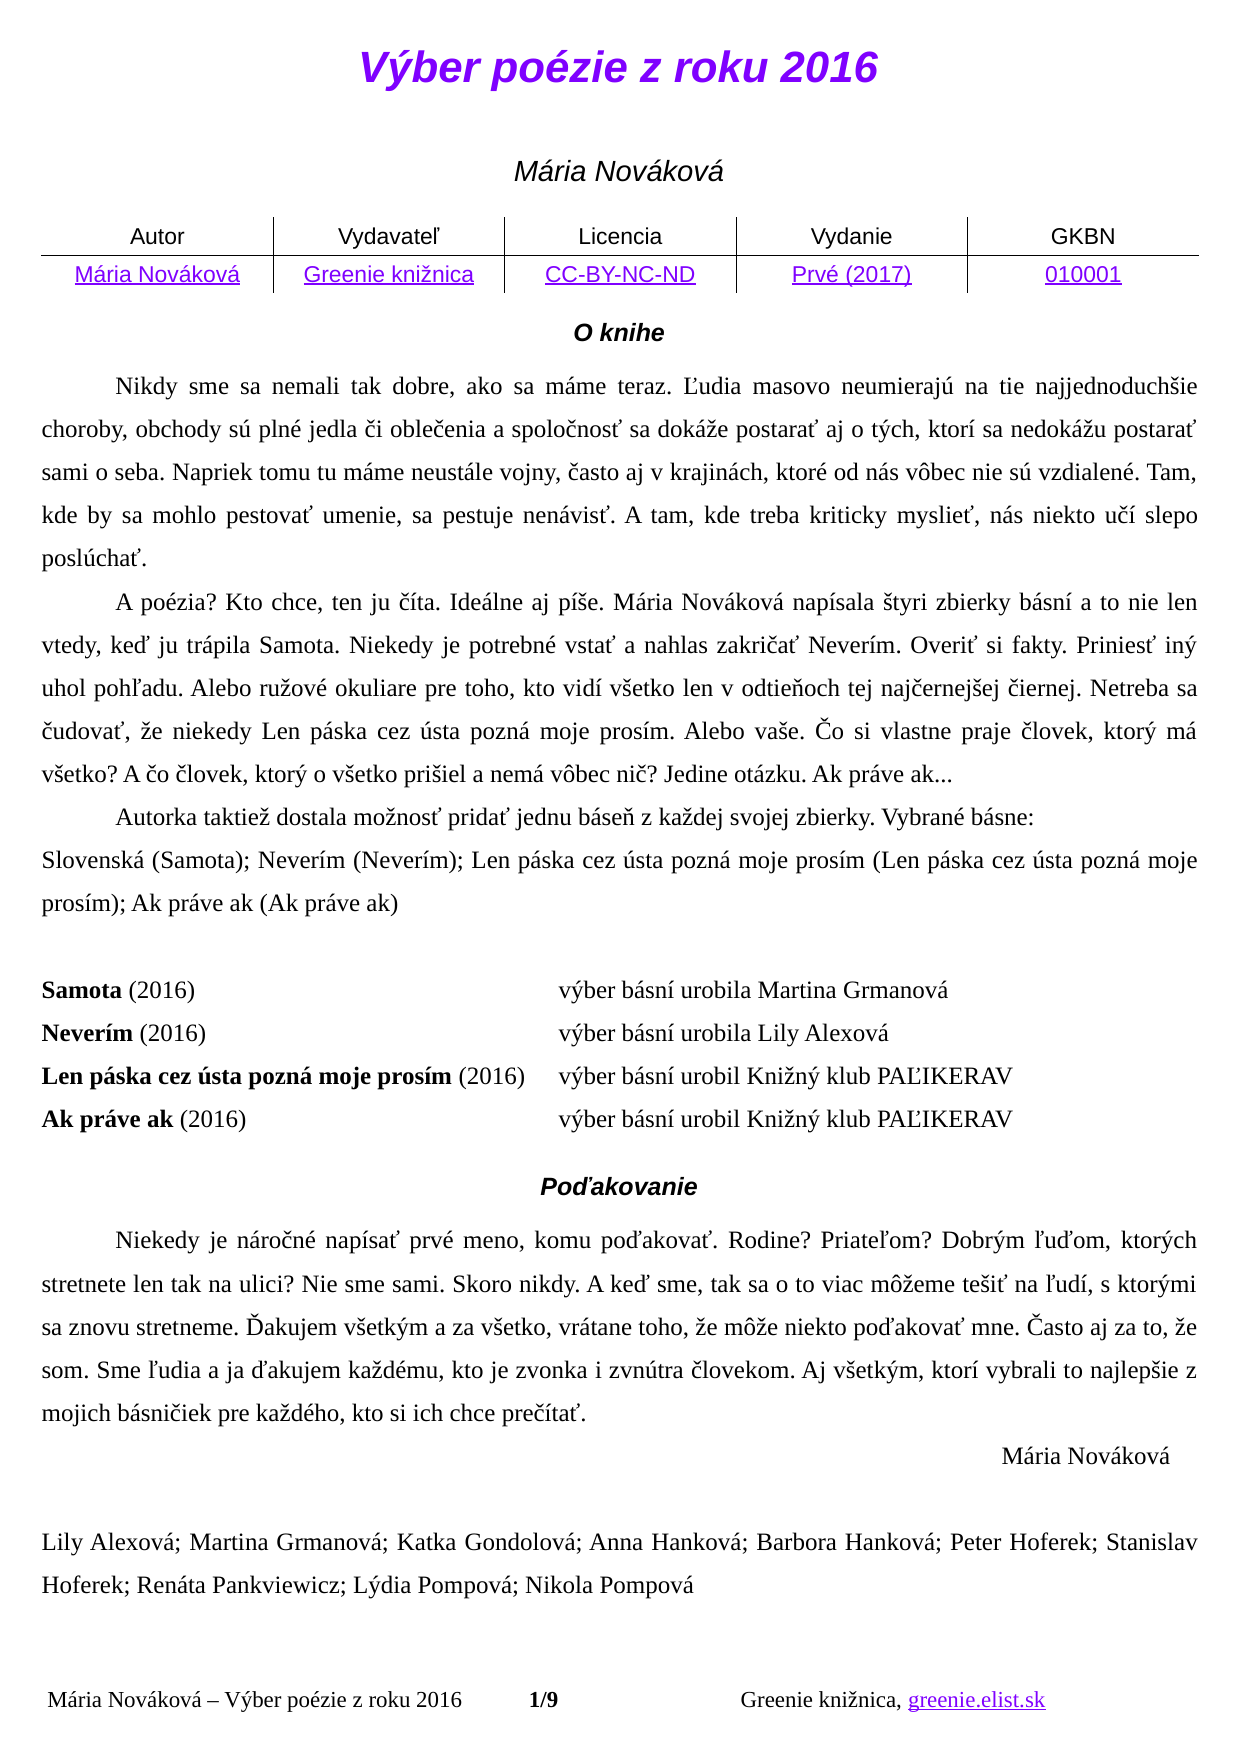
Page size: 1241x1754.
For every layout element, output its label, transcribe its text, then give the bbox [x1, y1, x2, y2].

text Autorka taktiež dostala možnosť pridať jednu báseň z každej svojej zbierky. Vybrané básne: [41, 802, 1199, 831]
text Niekedy je náročné napísať prvé meno, komu poďakovať. Rodine? Priateľom? Dobrým ľuďom, ktorých stretnete len tak na ulici? Nie sme sami. Skoro nikdy. A keď sme, tak sa o to viac môžeme tešiť na ľudí, s ktorými sa znovu stretneme. Ďakujem všetkým a za všetko, vrátane toho, že môže niekto poďakovať mne. Často aj za to, že som. Sme ľudia a ja ďakujem každému, kto je zvonka i zvnútra človekom. Aj všetkým, ktorí vybrali to najlepšie z mojich básničiek pre každého, kto si ich chce prečítať. [41, 1226, 1199, 1427]
table_cell Mária Nováková [41, 256, 273, 293]
subtitle Mária Nováková [41, 154, 1199, 188]
text Slovenská (Samota); Neverím (Neverím); Len páska cez ústa pozná moje prosím (Len páska cez ústa pozná moje prosím); Ak práve ak (Ak práve ak) [41, 845, 1199, 917]
text Lily Alexová; Martina Grmanová; Katka Gondolová; Anna Hanková; Barbora Hanková; Peter Hoferek; Stanislav Hoferek; Renáta Pankviewicz; Lýdia Pompová; Nikola Pompová [41, 1527, 1199, 1599]
text Ak práve ak (2016) výber básní urobil Knižný klub PAĽIKERAV [41, 1104, 1199, 1133]
table_cell Greenie knižnica [274, 256, 504, 293]
table_header Autor [41, 217, 273, 255]
table_cell CC-BY-NC-ND [505, 256, 736, 293]
subtitle Výber poézie z roku 2016 [41, 41, 1199, 92]
table_header Vydanie [737, 217, 967, 255]
text A poézia? Kto chce, ten ju číta. Ideálne aj píše. Mária Nováková napísala štyri zbierky básní a to nie len vtedy, keď ju trápila Samota. Niekedy je potrebné vstať a nahlas zakričať Neverím. Overiť si fakty. Priniesť iný uhol pohľadu. Alebo ružové okuliare pre toho, kto vidí všetko len v odtieňoch tej najčernejšej čiernej. Netreba sa čudovať, že niekedy Len páska cez ústa pozná moje prosím. Alebo vaše. Čo si vlastne praje človek, ktorý má všetko? A čo človek, ktorý o všetko prišiel a nemá vôbec nič? Jedine otázku. Ak práve ak... [41, 587, 1199, 788]
text Mária Nováková [41, 1441, 1199, 1470]
subtitle O knihe [41, 317, 1199, 346]
text Len páska cez ústa pozná moje prosím (2016) výber básní urobil Knižný klub PAĽIKERAV [41, 1061, 1199, 1090]
table_header Licencia [505, 217, 736, 255]
table_cell 010001 [968, 256, 1199, 293]
text Nikdy sme sa nemali tak dobre, ako sa máme teraz. Ľudia masovo neumierajú na tie najjednoduchšie choroby, obchody sú plné jedla či oblečenia a spoločnosť sa dokáže postarať aj o tých, ktorí sa nedokážu postarať sami o seba. Napriek tomu tu máme neustále vojny, často aj v krajinách, ktoré od nás vôbec nie sú vzdialené. Tam, kde by sa mohlo pestovať umenie, sa pestuje nenávisť. A tam, kde treba kriticky myslieť, nás niekto učí slepo poslúchať. [41, 371, 1199, 572]
table_header Vydavateľ [274, 217, 504, 255]
table_cell Prvé (2017) [737, 256, 967, 293]
text Neverím (2016) výber básní urobila Lily Alexová [41, 1018, 1199, 1047]
text Samota (2016) výber básní urobila Martina Grmanová [41, 975, 1199, 1003]
table_header GKBN [968, 217, 1199, 255]
subtitle Poďakovanie [41, 1172, 1199, 1201]
